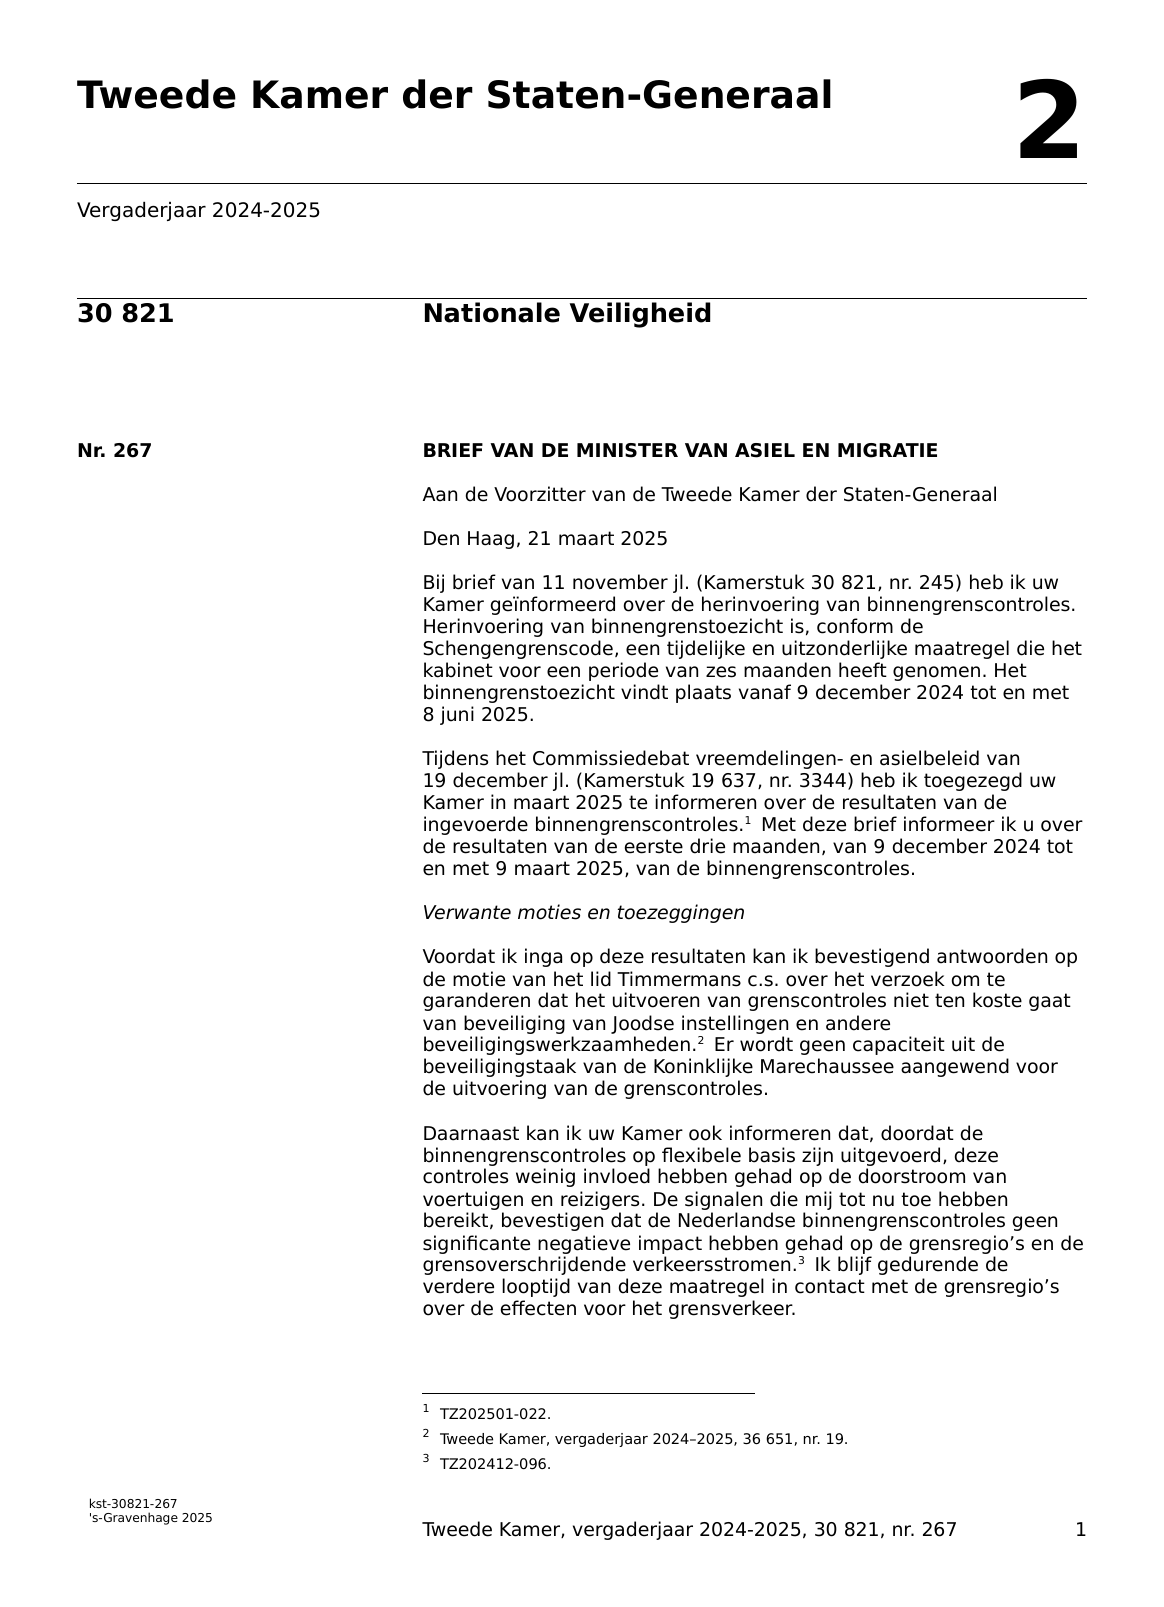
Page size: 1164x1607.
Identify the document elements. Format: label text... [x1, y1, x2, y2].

text Aan de Voorzitter van de Tweede Kamer der Staten-Generaal [422, 484, 1087, 506]
text TZ202412-096. [422, 1452, 1087, 1474]
text Den Haag, 21 maart 2025 [422, 528, 1087, 550]
text 's-Gravenhage 2025 [88, 1511, 323, 1525]
text Tweede Kamer, vergaderjaar 2024–2025, 36 651, nr. 19. [422, 1427, 1087, 1449]
text kst-30821-267 [88, 1497, 323, 1511]
text TZ202501-022. [422, 1402, 1087, 1424]
text Daarnaast kan ik uw Kamer ook informeren dat, doordat de binnengrenscontroles op flexibele basis zijn uitgevoerd, deze controles weinig invloed hebben gehad op de doorstroom van voertuigen en reizigers. De signalen die mij tot nu toe hebben bereikt, bevestigen dat de Nederlandse binnengrenscontroles geen significante negatieve impact hebben gehad op de grensregio’s en de grensoverschrijdende verkeersstromen. Ik blijf gedurende de verdere looptijd van deze maatregel in contact met de grensregio’s over de effecten voor het grensverkeer. [422, 1122, 1087, 1320]
table_cell Vergaderjaar 2024-2025 [77, 184, 1087, 298]
text Tijdens het Commissiedebat vreemdelingen- en asielbeleid van 19 december jl. (Kamerstuk 19 637, nr. 3344) heb ik toegezegd uw Kamer in maart 2025 te informeren over de resultaten van de ingevoerde binnengrenscontroles. Met deze brief informeer ik u over de resultaten van de eerste drie maanden, van 9 december 2024 tot en met 9 maart 2025, van de binnengrenscontroles. [422, 748, 1087, 880]
subtitle 30 821 Nationale Veiligheid [77, 299, 1087, 329]
table_header Tweede Kamer der Staten-Generaal [77, 59, 886, 183]
subtitle Verwante moties en toezeggingen [422, 902, 1087, 924]
subtitle Nr. 267 BRIEF VAN DE MINISTER VAN ASIEL EN MIGRATIE [77, 440, 1087, 462]
text Bij brief van 11 november jl. (Kamerstuk 30 821, nr. 245) heb ik uw Kamer geïnformeerd over de herinvoering van binnengrenscontroles. Herinvoering van binnengrenstoezicht is, conform de Schengengrenscode, een tijdelijke en uitzonderlijke maatregel die het kabinet voor een periode van zes maanden heeft genomen. Het binnengrenstoezicht vindt plaats vanaf 9 december 2024 tot en met 8 juni 2025. [422, 572, 1087, 726]
text Voordat ik inga op deze resultaten kan ik bevestigend antwoorden op de motie van het lid Timmermans c.s. over het verzoek om te garanderen dat het uitvoeren van grenscontroles niet ten koste gaat van beveiliging van Joodse instellingen en andere beveiligingswerkzaamheden. Er wordt geen capaciteit uit de beveiligingstaak van de Koninklijke Marechaussee aangewend voor de uitvoering van de grenscontroles. [422, 946, 1087, 1100]
table_header 2 [886, 59, 1087, 183]
